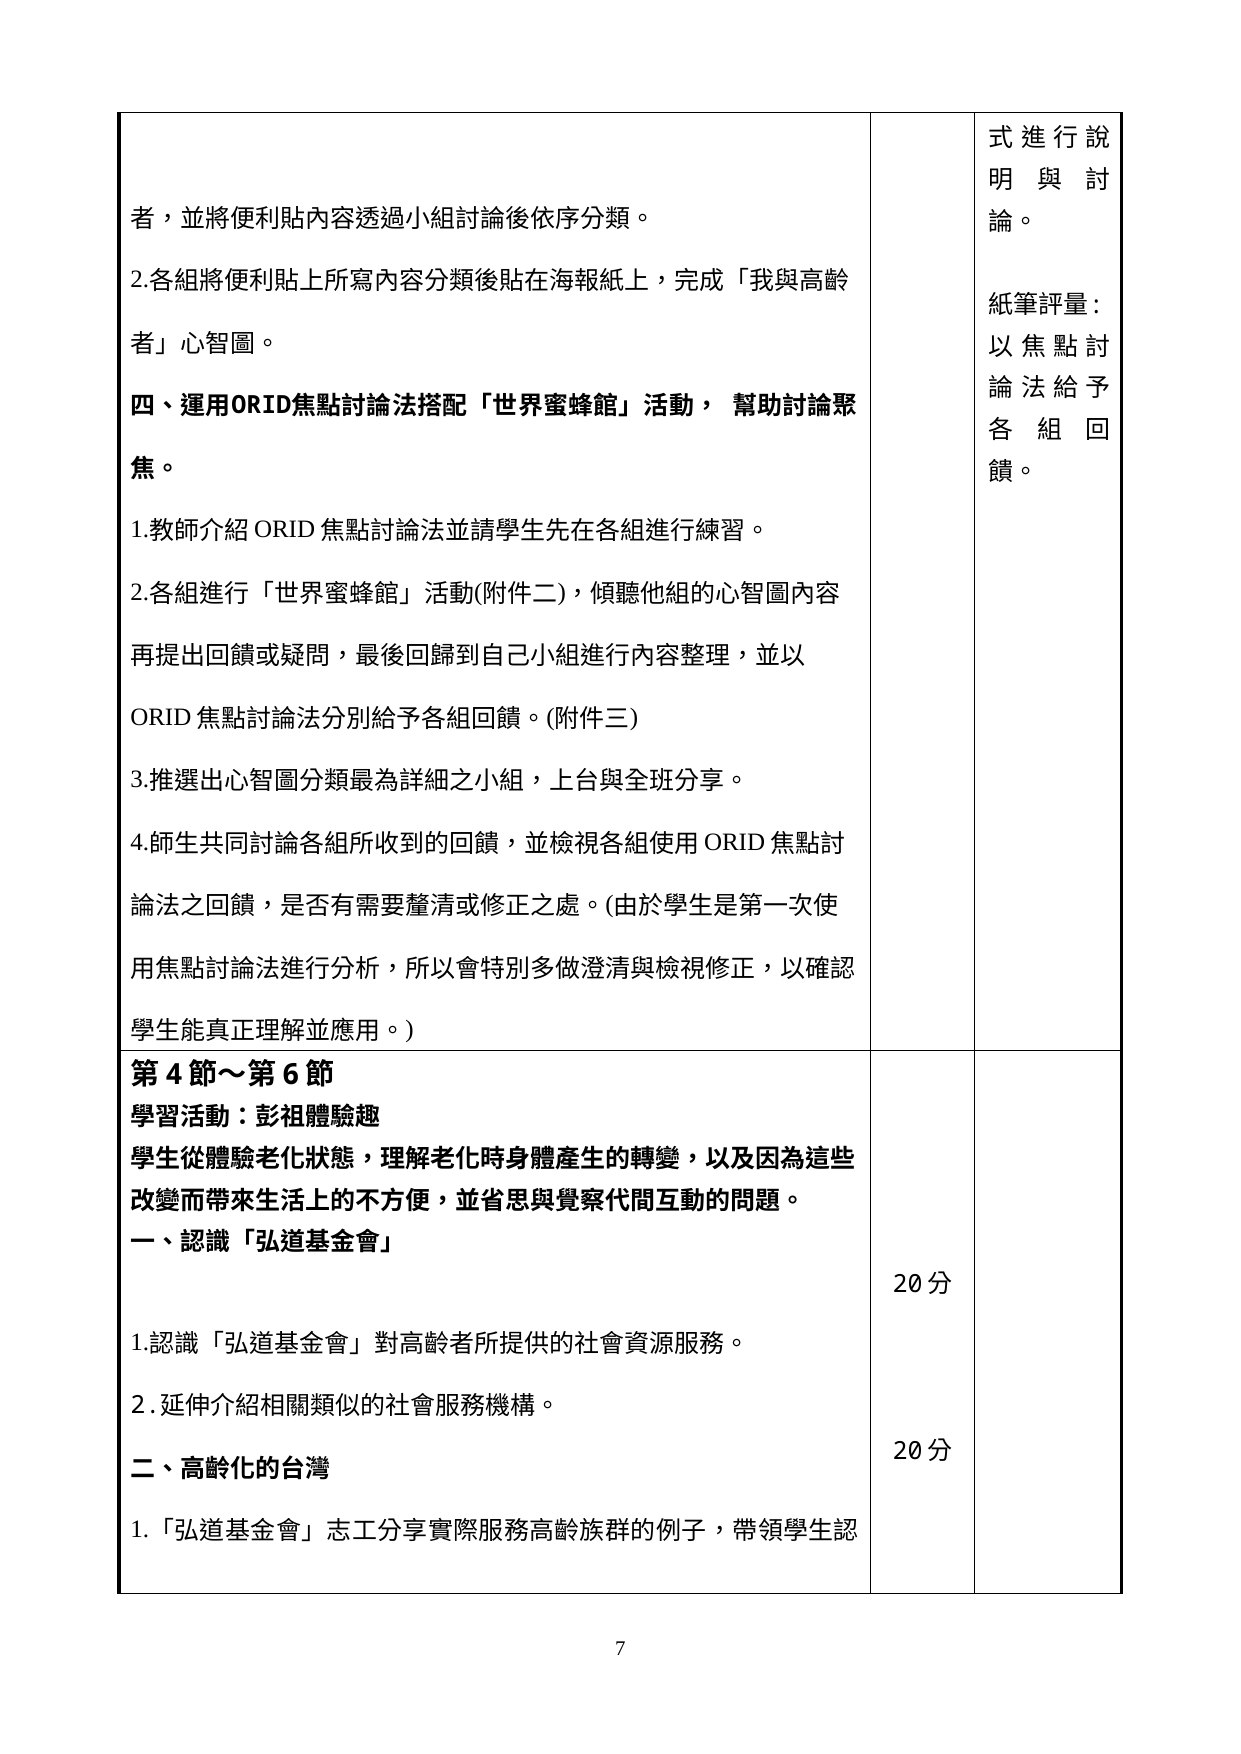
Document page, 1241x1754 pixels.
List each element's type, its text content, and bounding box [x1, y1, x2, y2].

table_cell 者，並將便利貼內容透過小組討論後依序分類。 2.各組將便利貼上所寫內容分類後貼在海報紙上，完成「我與高齡者」心智圖。 四、運用ORID焦點討論法搭配「世界蜜蜂館」活動， 幫助討論聚焦。 1.教師介紹ORID焦點討論法並請學生先在各組進行練習。 2.各組進行「世界蜜蜂館」活動(附件二)，傾聽他組的心智圖內容再提出回饋或疑問，最後回歸到自己小組進行內容整理，並以ORID焦點討論法分別給予各組回饋。(附件三) 3.推選出心智圖分類最為詳細之小組，上台與全班分享。 4.師生共同討論各組所收到的回饋，並檢視各組使用ORID焦點討論法之回饋，是否有需要釐清或修正之處。(由於學生是第一次使用焦點討論法進行分析，所以會特別多做澄清與檢視修正，以確認學生能真正理解並應用。) [121, 113, 870, 1050]
table_cell 20分 20分 [871, 1051, 974, 1592]
table_cell 第4節～第6節 學習活動：彭祖體驗趣 學生從體驗老化狀態，理解老化時身體產生的轉變，以及因為這些改變而帶來生活上的不方便，並省思與覺察代間互動的問題。 一、認識「弘道基金會」 1.認識「弘道基金會」對高齡者所提供的社會資源服務。 2.延伸介紹相關類似的社會服務機構。 二、高齡化的台灣 1.「弘道基金會」志工分享實際服務高齡族群的例子，帶領學生認 [121, 1051, 870, 1592]
table_cell [871, 113, 974, 1050]
table_cell [975, 1051, 1120, 1592]
table_cell 式進行說明與討論。 紙筆評量: 以焦點討論法給予各組回饋。 [975, 113, 1120, 1050]
